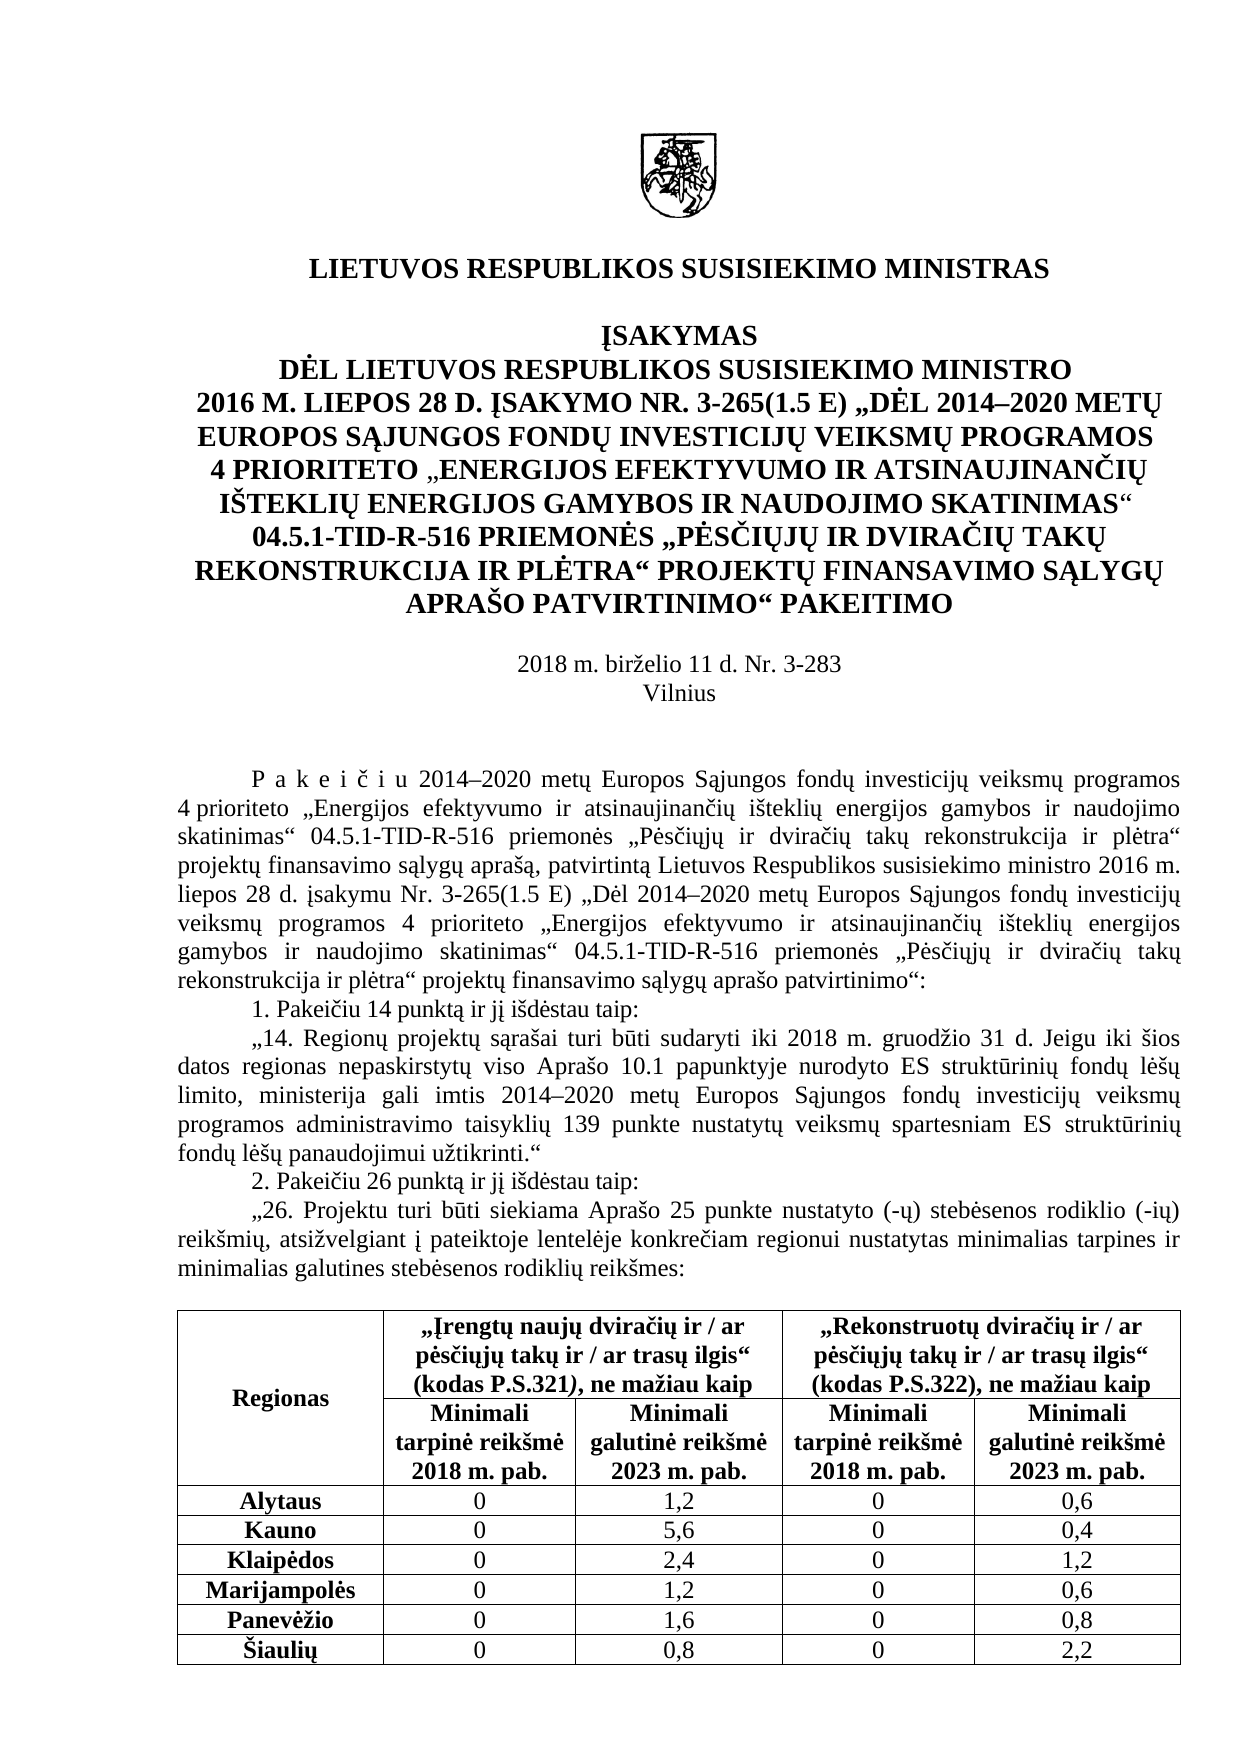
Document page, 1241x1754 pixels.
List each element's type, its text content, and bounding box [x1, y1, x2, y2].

table_cell 0 [783, 1635, 974, 1663]
table_cell 0 [783, 1545, 974, 1574]
table_header „Įrengtų naujų dviračių ir / ar pėsčiųjų takų ir / ar trasų ilgis“ (kodas P.S.321), ne mažiau kaip [384, 1311, 782, 1397]
text P a k e i č i u 2014–2020 metų Europos Sąjungos fondų investicijų veiksmų programos 4 prioriteto „Energijos efektyvumo ir atsinaujinančių išteklių energijos gamybos ir naudojimo skatinimas“ 04.5.1-TID-R-516 priemonės „Pėsčiųjų ir dviračių takų rekonstrukcija ir plėtra“ projektų finansavimo sąlygų aprašą, patvirtintą Lietuvos Respublikos susisiekimo ministro 2016 m. liepos 28 d. įsakymu Nr. 3-265(1.5 E) „Dėl 2014–2020 metų Europos Sąjungos fondų investicijų veiksmų programos 4 prioriteto „Energijos efektyvumo ir atsinaujinančių išteklių energijos gamybos ir naudojimo skatinimas“ 04.5.1-TID-R-516 priemonės „Pėsčiųjų ir dviračių takų rekonstrukcija ir plėtra“ projektų finansavimo sąlygų aprašo patvirtinimo“: [177, 764, 1181, 994]
text 2018 m. birželio 11 d. Nr. 3-283 [177, 649, 1181, 678]
table_cell 0 [783, 1605, 974, 1634]
table_cell 1,2 [576, 1486, 782, 1514]
table_cell Minimali tarpinė reikšmė 2018 m. pab. [384, 1399, 575, 1485]
table_cell 0 [384, 1635, 575, 1663]
table_cell 0 [384, 1545, 575, 1574]
table_cell 0 [783, 1516, 974, 1544]
table_cell Marijampolės [178, 1575, 383, 1604]
table_cell 0 [384, 1486, 575, 1514]
table_cell 5,6 [576, 1516, 782, 1544]
table_cell 2,4 [576, 1545, 782, 1574]
text Vilnius [177, 678, 1181, 706]
table_cell 1,6 [576, 1605, 782, 1634]
table_cell 0 [384, 1575, 575, 1604]
text DĖL LIETUVOS RESPUBLIKOS SUSISIEKIMO MINISTRO [177, 352, 1181, 385]
table_cell 1,2 [576, 1575, 782, 1604]
table_cell 2,2 [975, 1635, 1180, 1663]
table_cell Minimali galutinė reikšmė 2023 m. pab. [576, 1399, 782, 1485]
table_cell 0 [783, 1486, 974, 1514]
table_cell 0,6 [975, 1575, 1180, 1604]
table_cell Klaipėdos [178, 1545, 383, 1574]
text „26. Projektu turi būti siekiama Aprašo 25 punkte nustatyto (-ų) stebėsenos rodiklio (-ių) reikšmių, atsižvelgiant į pateiktoje lentelėje konkrečiam regionui nustatytas minimalias tarpines ir minimalias galutines stebėsenos rodiklių reikšmes: [177, 1195, 1181, 1281]
table_cell 0,8 [576, 1635, 782, 1663]
table_cell 0 [384, 1605, 575, 1634]
table_cell Kauno [178, 1516, 383, 1544]
table_cell Šiaulių [178, 1635, 383, 1663]
text ĮSAKYMAS [177, 318, 1181, 352]
table_header „Rekonstruotų dviračių ir / ar pėsčiųjų takų ir / ar trasų ilgis“ (kodas P.S.322), ne mažiau kaip [783, 1311, 1180, 1397]
table_cell Minimali galutinė reikšmė 2023 m. pab. [975, 1399, 1180, 1485]
text 4 PRIORITETO „ENERGIJOS EFEKTYVUMO IR ATSINAUJINANČIŲ IŠTEKLIŲ ENERGIJOS GAMYBOS IR NAUDOJIMO SKATINIMAS“ [177, 452, 1181, 519]
table_header Regionas [178, 1311, 383, 1485]
table_cell Alytaus [178, 1486, 383, 1514]
table_cell 0,4 [975, 1516, 1180, 1544]
table_cell 0 [384, 1516, 575, 1544]
text 2. Pakeičiu 26 punktą ir jį išdėstau taip: [177, 1166, 1181, 1195]
text „14. Regionų projektų sąrašai turi būti sudaryti iki 2018 m. gruodžio 31 d. Jeigu iki šios datos regionas nepaskirstytų viso Aprašo 10.1 papunktyje nurodyto ES struktūrinių fondų lėšų limito, ministerija gali imtis 2014–2020 metų Europos Sąjungos fondų investicijų veiksmų programos administravimo taisyklių 139 punkte nustatytų veiksmų spartesniam ES struktūrinių fondų lėšų panaudojimui užtikrinti.“ [177, 1023, 1181, 1166]
table_cell Minimali tarpinė reikšmė 2018 m. pab. [783, 1399, 974, 1485]
table_cell Panevėžio [178, 1605, 383, 1634]
table_cell 0,8 [975, 1605, 1180, 1634]
table_cell 1,2 [975, 1545, 1180, 1574]
table_cell 0,6 [975, 1486, 1180, 1514]
text 1. Pakeičiu 14 punktą ir jį išdėstau taip: [177, 994, 1181, 1023]
text 04.5.1-TID-R-516 PRIEMONĖS „Pėsčiųjų ir dviračių takų rekonstrukcija ir plėtra“ PROJEKTŲ FINANSAVIMO SĄLYGŲ APRAŠO PATVIRTINIMO“ PAKEITIMO [177, 519, 1181, 620]
text 2016 m. liepos 28 d. įsakymO Nr. 3-265(1.5 E) „DĖL 2014–2020 METŲ EUROPOS SĄJUNGOS FONDŲ INVESTICIJŲ VEIKSMŲ PROGRAMOS [177, 385, 1181, 452]
text LIETUVOS RESPUBLIKOS SUSISIEKIMO MINISTRAS [177, 251, 1181, 285]
table_cell 0 [783, 1575, 974, 1604]
